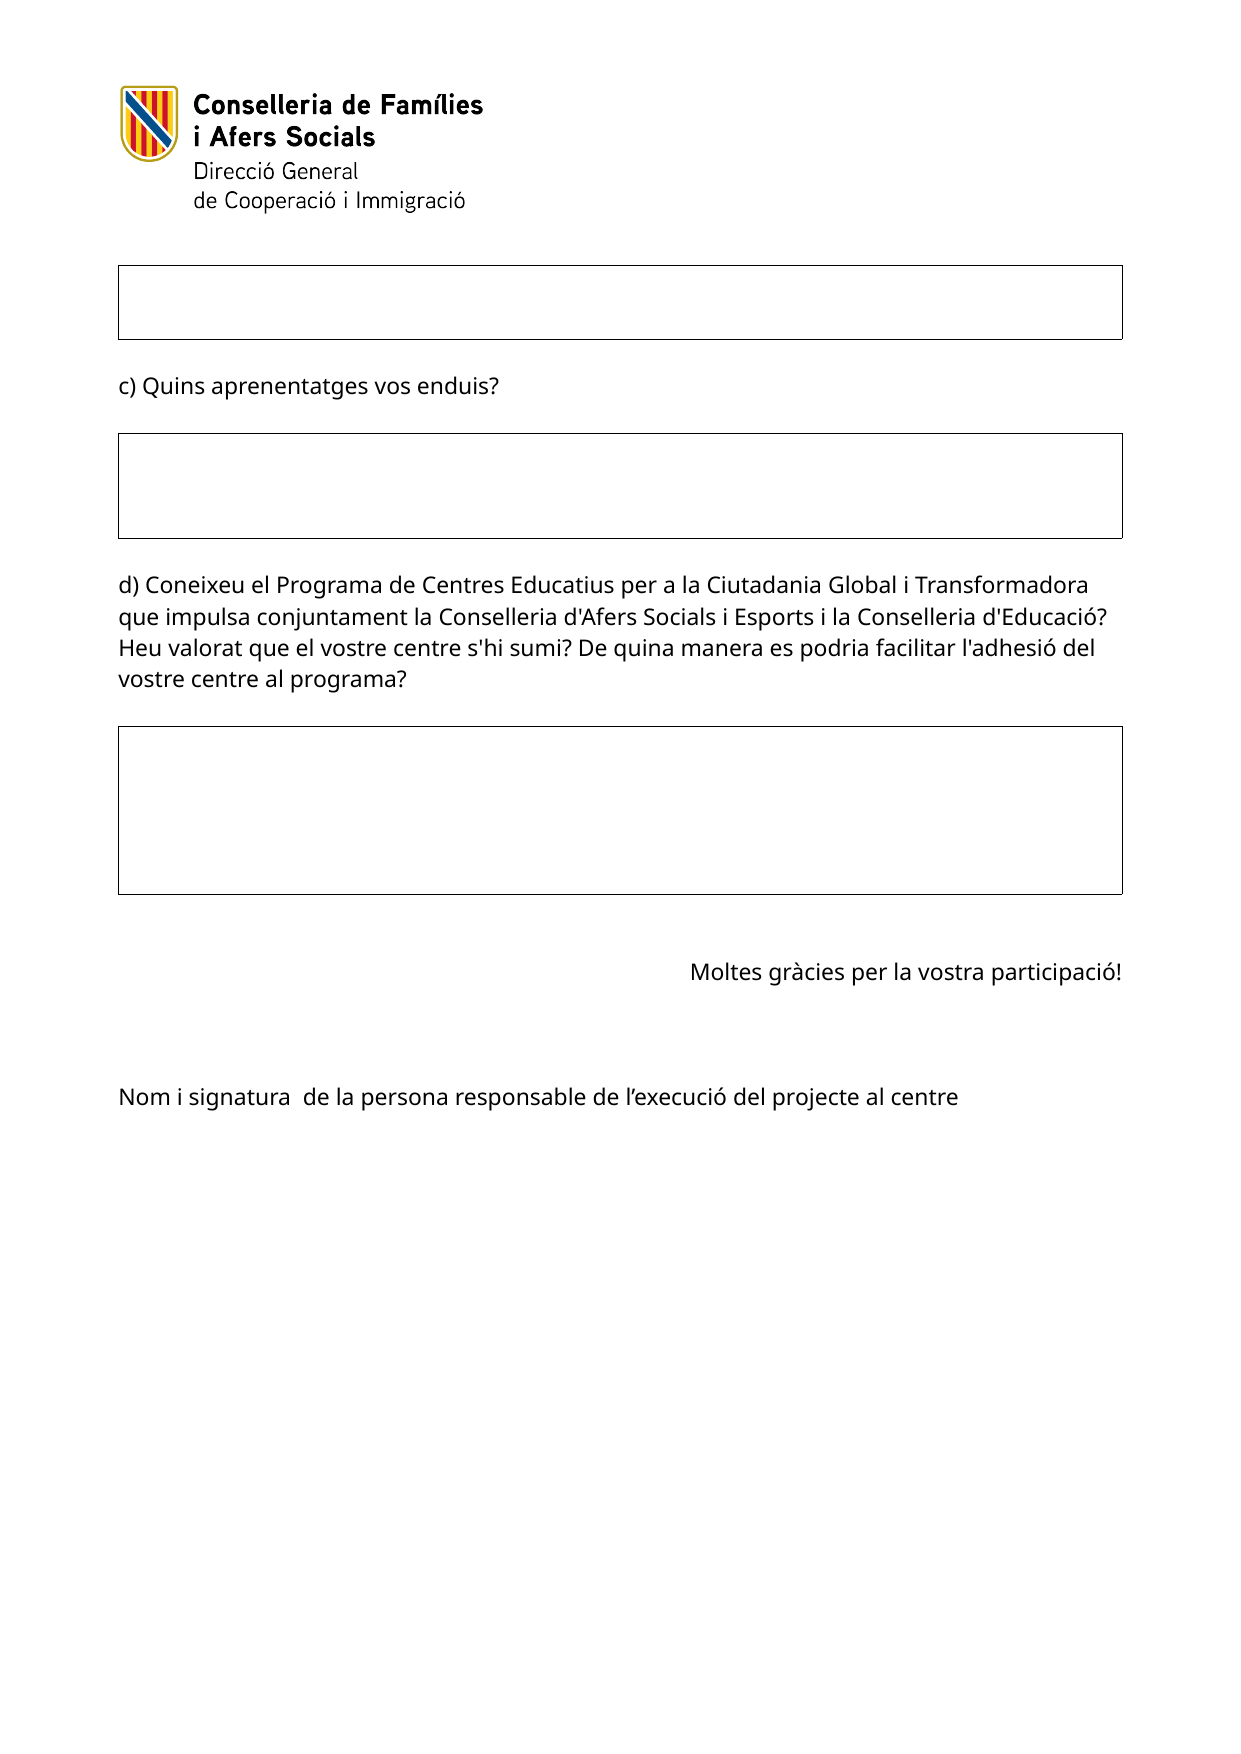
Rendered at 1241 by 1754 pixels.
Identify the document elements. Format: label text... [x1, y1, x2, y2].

table_header [119, 266, 1122, 339]
text Nom i signatura de la persona responsable de l’execució del projecte al centre [118, 1081, 1122, 1112]
picture [109, 78, 493, 222]
list d) Coneixeu el Programa de Centres Educatius per a la Ciutadania Global i Transformadora que impulsa conjuntament la Conselleria d'Afers Socials i Esports i la Conselleria d'Educació? Heu valorat que el vostre centre s'hi sumi? De quina manera es podria facilitar l'adhesió del vostre centre al programa? [118, 569, 1122, 694]
table_header [119, 727, 1122, 893]
table_header [119, 434, 1122, 538]
text c) Quins aprenentatges vos enduis? [118, 370, 1122, 402]
text Moltes gràcies per la vostra participació! [118, 956, 1122, 987]
